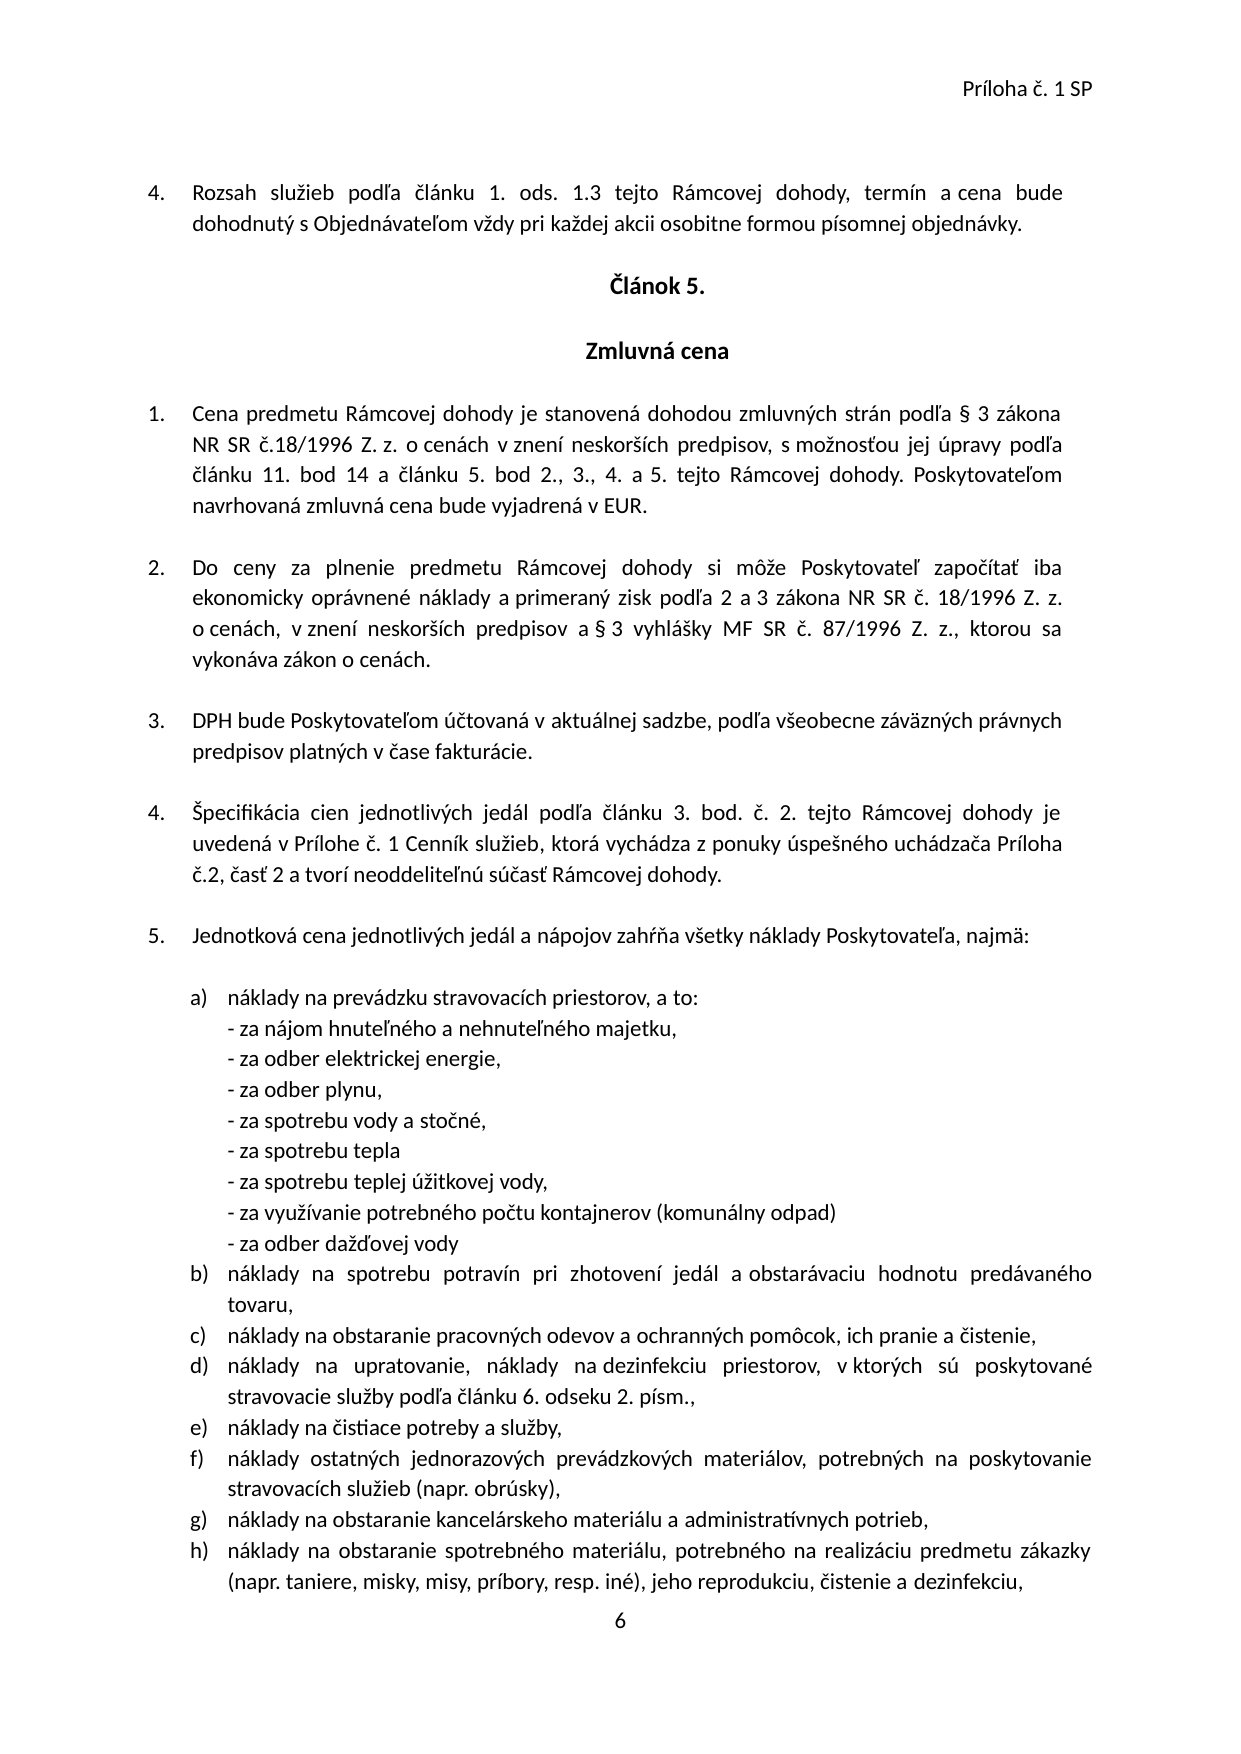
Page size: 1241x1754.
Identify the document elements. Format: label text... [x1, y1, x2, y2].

list náklady na upratovanie, náklady na dezinfekciu priestorov, v ktorých sú poskytované stravovacie služby podľa článku 6. odseku 2. písm., [190, 1352, 1093, 1410]
list Jednotková cena jednotlivých jedál a nápojov zahŕňa všetky náklady Poskytovateľa, najmä: [148, 921, 1063, 949]
text - za spotrebu vody a stočné, [227, 1106, 1093, 1134]
list náklady na prevádzku stravovacích priestorov, a to: [190, 983, 1093, 1011]
list náklady ostatných jednorazových prevádzkových materiálov, potrebných na poskytovanie stravovacích služieb (napr. obrúsky), [190, 1444, 1093, 1503]
list náklady na obstaranie spotrebného materiálu, potrebného na realizáciu predmetu zákazky (napr. taniere, misky, misy, príbory, resp. iné), jeho reprodukciu, čistenie a dezinfekciu, [190, 1536, 1093, 1595]
list Rozsah služieb podľa článku 1. ods. 1.3 tejto Rámcovej dohody, termín a cena bude dohodnutý s Objednávateľom vždy pri každej akcii osobitne formou písomnej objednávky. [148, 178, 1063, 237]
list Do ceny za plnenie predmetu Rámcovej dohody si môže Poskytovateľ započítať iba ekonomicky oprávnené náklady a primeraný zisk podľa 2 a 3 zákona NR SR č. 18/1996 Z. z. o cenách, v znení neskorších predpisov a § 3 vyhlášky MF SR č. 87/1996 Z. z., ktorou sa vykonáva zákon o cenách. [148, 553, 1063, 673]
list DPH bude Poskytovateľom účtovaná v aktuálnej sadzbe, podľa všeobecne záväzných právnych predpisov platných v čase fakturácie. [148, 706, 1063, 765]
text - za odber dažďovej vody [227, 1229, 1093, 1257]
text - za využívanie potrebného počtu kontajnerov (komunálny odpad) [227, 1198, 1093, 1226]
text - za odber plynu, [227, 1075, 1093, 1103]
text - za spotrebu tepla [227, 1137, 1093, 1164]
text Článok 5. [223, 271, 1093, 301]
text Zmluvná cena [223, 335, 1093, 365]
list náklady na čistiace potreby a služby, [190, 1413, 1093, 1441]
list Špecifikácia cien jednotlivých jedál podľa článku 3. bod. č. 2. tejto Rámcovej dohody je uvedená v Prílohe č. 1 Cenník služieb, ktorá vychádza z ponuky úspešného uchádzača Príloha č.2, časť 2 a tvorí neoddeliteľnú súčasť Rámcovej dohody. [148, 798, 1063, 888]
text - za nájom hnuteľného a nehnuteľného majetku, [227, 1014, 1093, 1042]
text - za spotrebu teplej úžitkovej vody, [227, 1167, 1093, 1195]
list náklady na spotrebu potravín pri zhotovení jedál a obstarávaciu hodnotu predávaného tovaru, [190, 1259, 1093, 1318]
list náklady na obstaranie kancelárskeho materiálu a administratívnych potrieb, [190, 1505, 1093, 1533]
text - za odber elektrickej energie, [227, 1044, 1093, 1072]
list náklady na obstaranie pracovných odevov a ochranných pomôcok, ich pranie a čistenie, [190, 1321, 1093, 1349]
list Cena predmetu Rámcovej dohody je stanovená dohodou zmluvných strán podľa § 3 zákona NR SR č.18/1996 Z. z. o cenách v znení neskorších predpisov, s možnosťou jej úpravy podľa článku 11. bod 14 a článku 5. bod 2., 3., 4. a 5. tejto Rámcovej dohody. Poskytovateľom navrhovaná zmluvná cena bude vyjadrená v EUR. [148, 399, 1063, 519]
